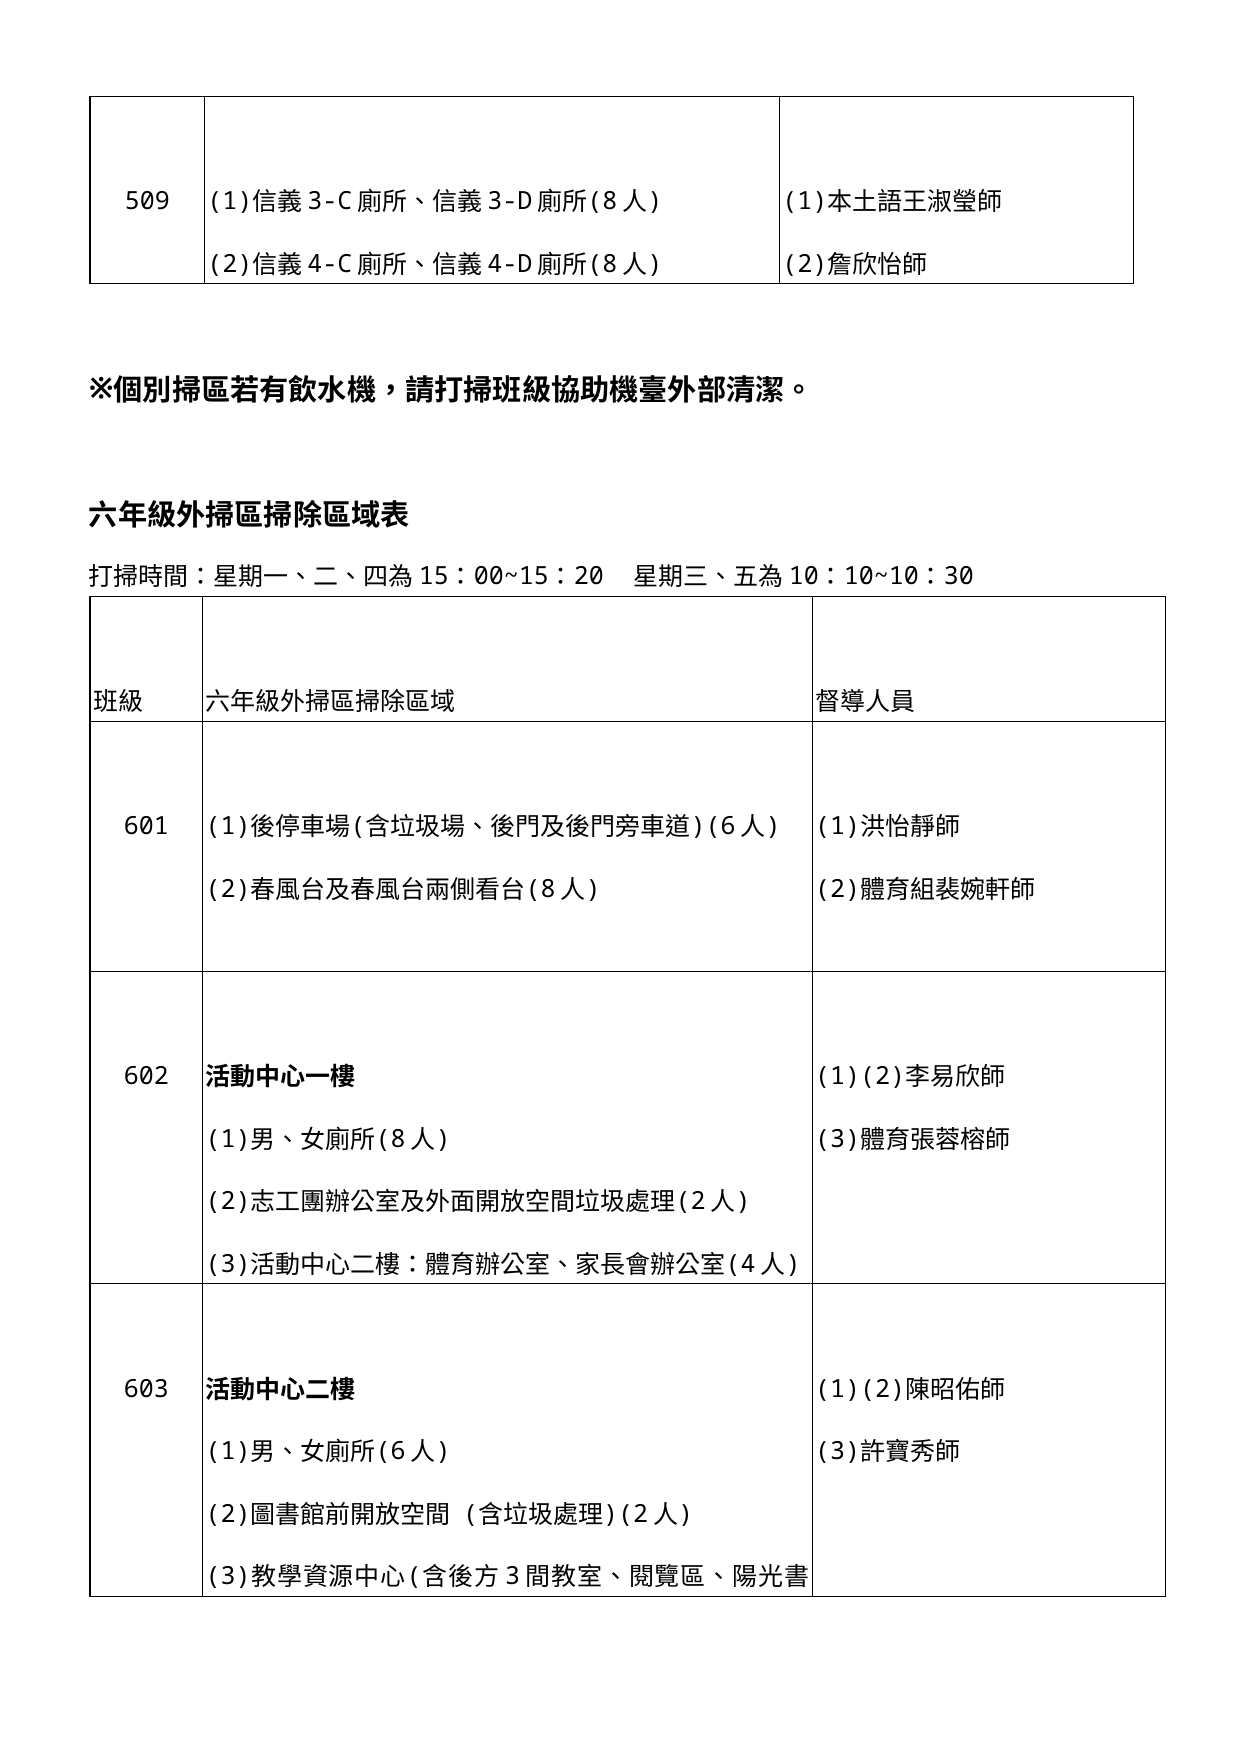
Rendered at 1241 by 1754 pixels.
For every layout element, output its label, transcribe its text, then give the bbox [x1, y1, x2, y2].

table_cell 602 [91, 972, 202, 1283]
table_header 班級 [91, 597, 202, 721]
table_header 六年級外掃區掃除區域 [203, 597, 812, 721]
table_cell (1)後停車場(含垃圾場、後門及後門旁車道)(6人) (2)春風台及春風台兩側看台(8人) [203, 722, 812, 971]
table_cell 活動中心二樓 (1)男、女廁所(6人) (2)圖書館前開放空間 (含垃圾處理)(2人) (3)教學資源中心(含後方3間教室、閱覽區、陽光書 [203, 1284, 812, 1596]
table_cell 603 [91, 1284, 202, 1596]
table_cell 601 [91, 722, 202, 971]
table_cell 活動中心一樓 (1)男、女廁所(8人) (2)志工團辦公室及外面開放空間垃圾處理(2人) (3)活動中心二樓：體育辦公室、家長會辦公室(4人) [203, 972, 812, 1283]
text 六年級外掃區掃除區域表 [89, 471, 1152, 533]
table_header 督導人員 [813, 597, 1165, 721]
table_cell 509 [91, 97, 204, 283]
table_cell (1)洪怡靜師 (2)體育組裴婉軒師 [813, 722, 1165, 971]
table_cell (1)(2)李易欣師 (3)體育張蓉榕師 [813, 972, 1165, 1283]
text 打掃時間：星期一、二、四為15：00~15：20 星期三、五為10：10~10：30 [89, 533, 1152, 596]
text ※個別掃區若有飲水機，請打掃班級協助機臺外部清潔。 [89, 346, 1152, 408]
table_cell (1)(2)陳昭佑師 (3)許寶秀師 [813, 1284, 1165, 1596]
table_cell (1)本土語王淑瑩師 (2)詹欣怡師 [780, 97, 1133, 283]
table_cell (1)信義3-C廁所、信義3-D廁所(8人) (2)信義4-C廁所、信義4-D廁所(8人) [205, 97, 779, 283]
